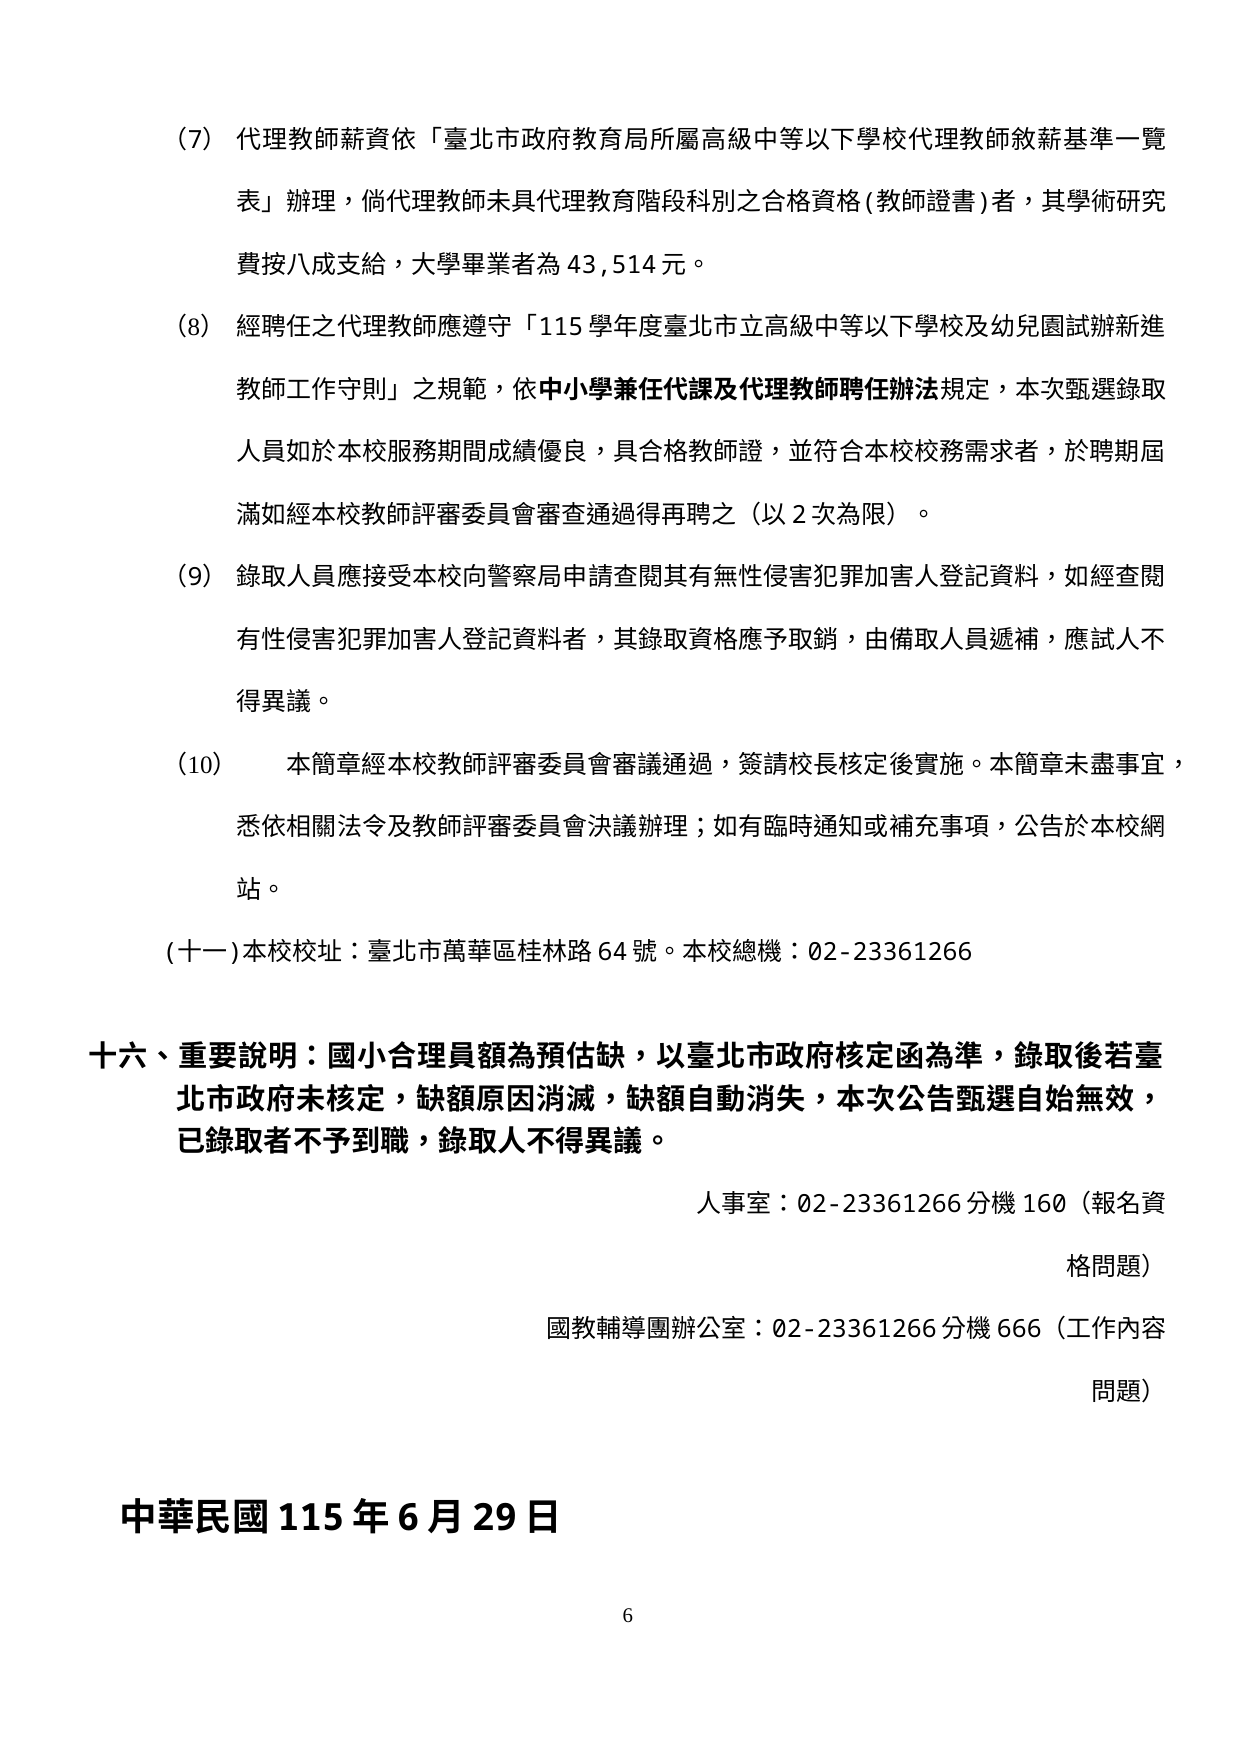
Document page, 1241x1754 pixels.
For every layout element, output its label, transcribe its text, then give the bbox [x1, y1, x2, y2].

list 本簡章經本校教師評審委員會審議通過，簽請校長核定後實施。本簡章未盡事宜，悉依相關法令及教師評審委員會決議辦理；如有臨時通知或補充事項，公告於本校網站。 [162, 721, 1167, 908]
list 代理教師薪資依「臺北市政府教育局所屬高級中等以下學校代理教師敘薪基準一覽表」辦理，倘代理教師未具代理教育階段科別之合格資格(教師證書)者，其學術研究費按八成支給，大學畢業者為43,514元。 [162, 96, 1167, 283]
list 錄取人員應接受本校向警察局申請查閱其有無性侵害犯罪加害人登記資料，如經查閱有性侵害犯罪加害人登記資料者，其錄取資格應予取銷，由備取人員遞補，應試人不得異議。 [162, 533, 1167, 721]
list 經聘任之代理教師應遵守「115學年度臺北市立高級中等以下學校及幼兒園試辦新進教師工作守則」之規範，依中小學兼任代課及代理教師聘任辦法規定，本次甄選錄取人員如於本校服務期間成績優良，具合格教師證，並符合本校校務需求者，於聘期屆滿如經本校教師評審委員會審查通過得再聘之（以2次為限）。 [162, 283, 1167, 533]
text 國教輔導團辦公室：02-23361266分機666（工作內容問題） [89, 1285, 1167, 1410]
text (十一)本校校址：臺北市萬華區桂林路64號。本校總機：02-23361266 [162, 908, 1167, 971]
text 十六、重要說明：國小合理員額為預估缺，以臺北市政府核定函為準，錄取後若臺北市政府未核定，缺額原因消滅，缺額自動消失，本次公告甄選自始無效，已錄取者不予到職，錄取人不得異議。 [89, 1033, 1167, 1160]
text 中華民國115年6月29日 [119, 1472, 1167, 1535]
text 人事室：02-23361266分機160（報名資格問題） [89, 1160, 1167, 1285]
